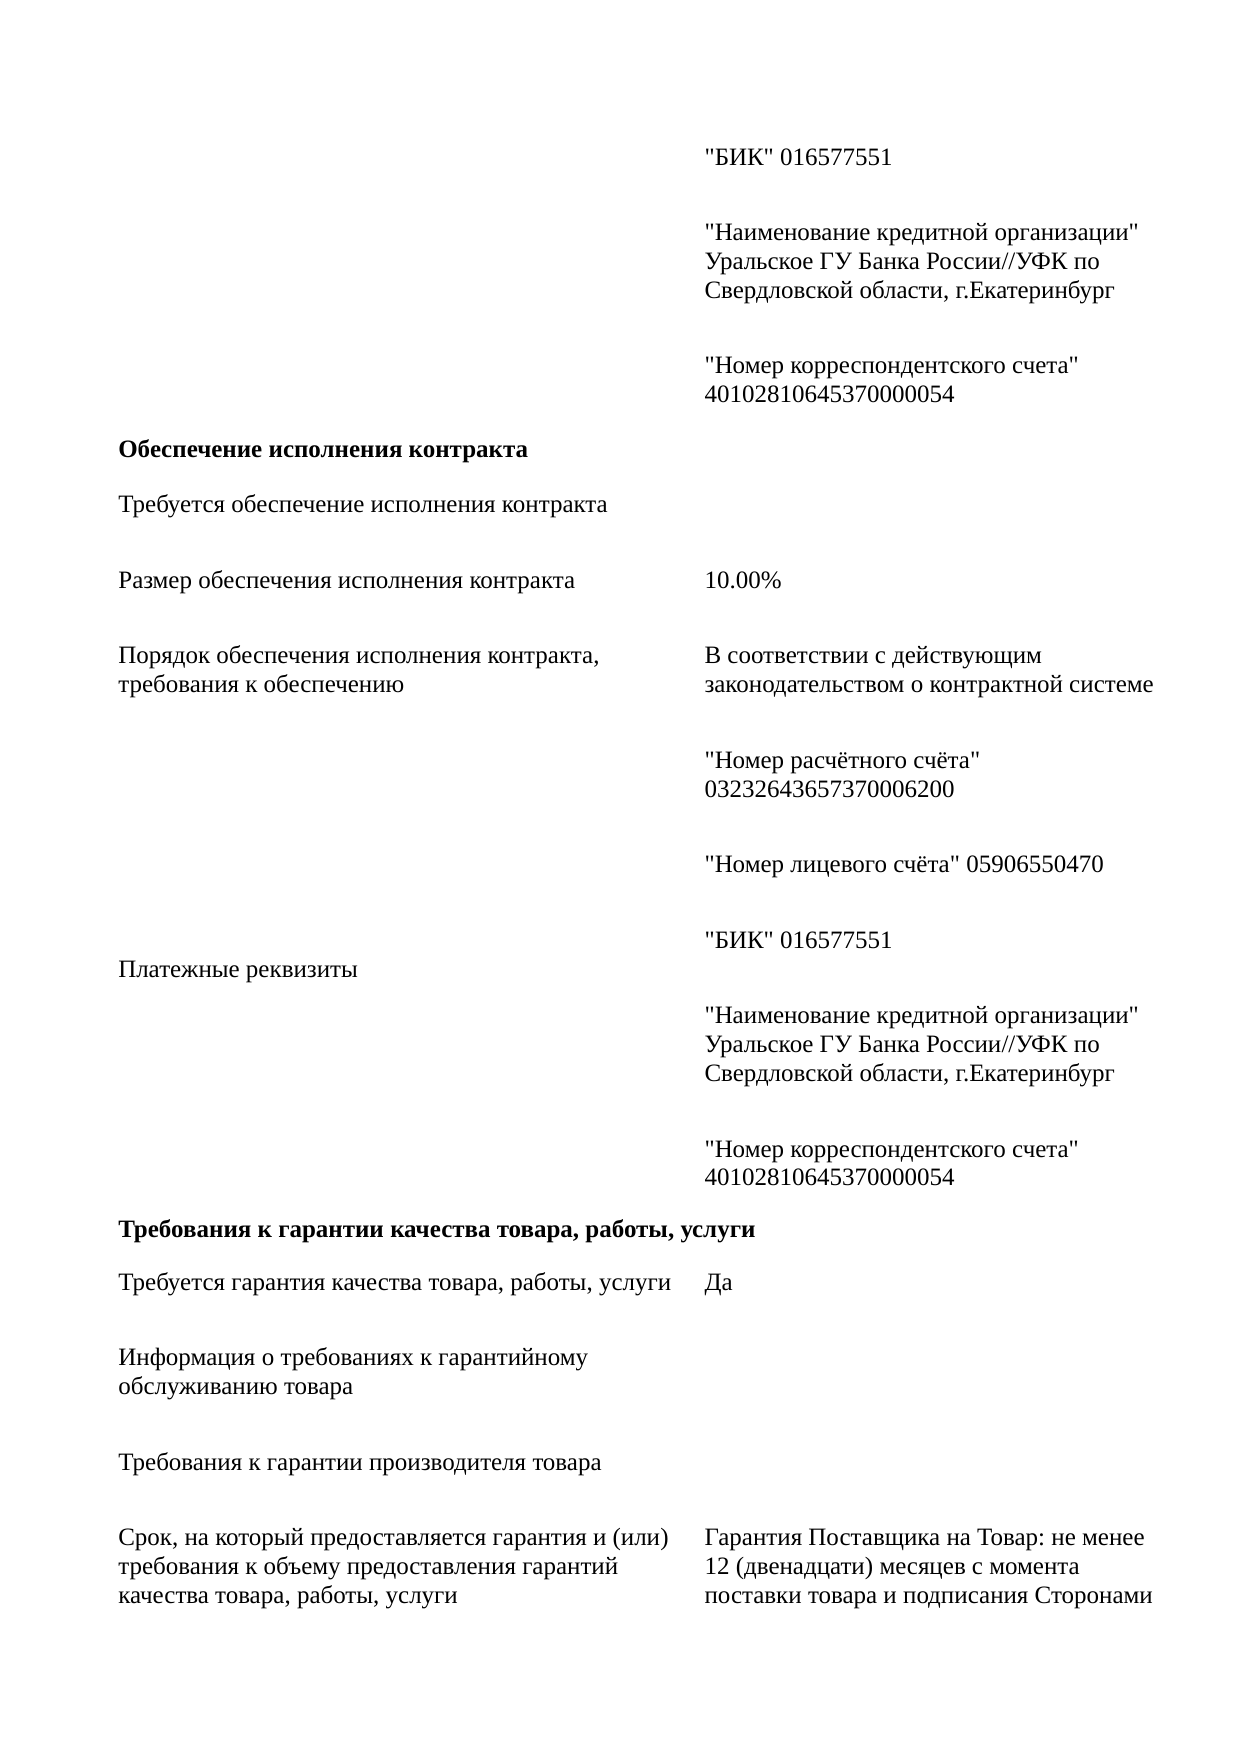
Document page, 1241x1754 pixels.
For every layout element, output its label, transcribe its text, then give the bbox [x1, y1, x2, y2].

table_cell "БИК" 016577551 "Наименование кредитной организации" Уральское ГУ Банка России//УФК по Свердловской области, г.Екатеринбург "Номер корреспондентского счета" 40102810645370000054 [704, 118, 1170, 431]
table_cell Размер обеспечения исполнения контракта [118, 541, 704, 617]
table_cell Платежные реквизиты [118, 721, 704, 1214]
table_cell Требуется обеспечение исполнения контракта [118, 466, 704, 541]
table_cell Требования к гарантии производителя товара [118, 1423, 704, 1499]
table_cell [704, 1423, 1170, 1499]
table_cell Гарантия Поставщика на Товар: не менее 12 (двенадцати) месяцев с момента поставки товара и подписания Сторонами [704, 1499, 1170, 1632]
table_cell В соответствии с действующим законодательством о контрактной системе [704, 617, 1170, 721]
table_cell [704, 1319, 1170, 1423]
table_cell Срок, на который предоставляется гарантия и (или) требования к объему предоставления гарантий качества товара, работы, услуги [118, 1499, 704, 1632]
table_cell Порядок обеспечения исполнения контракта, требования к обеспечению [118, 617, 704, 721]
table_cell Информация о требованиях к гарантийному обслуживанию товара [118, 1319, 704, 1423]
table_cell [704, 431, 1170, 466]
table_cell Требования к гарантии качества товара, работы, услуги [118, 1215, 1170, 1243]
table_cell [704, 466, 1170, 541]
table_cell Да [704, 1243, 1170, 1319]
table_cell Обеспечение исполнения контракта [118, 431, 704, 466]
table_cell Требуется гарантия качества товара, работы, услуги [118, 1243, 704, 1319]
table_cell 10.00% [704, 541, 1170, 617]
table_cell [118, 118, 704, 431]
table_cell "Номер расчётного счёта" 03232643657370006200 "Номер лицевого счёта" 05906550470 "БИК" 016577551 "Наименование кредитной организации" Уральское ГУ Банка России//УФК по Свердловской области, г.Екатеринбург "Номер корреспондентского счета" 40102810645370000054 [704, 721, 1170, 1214]
